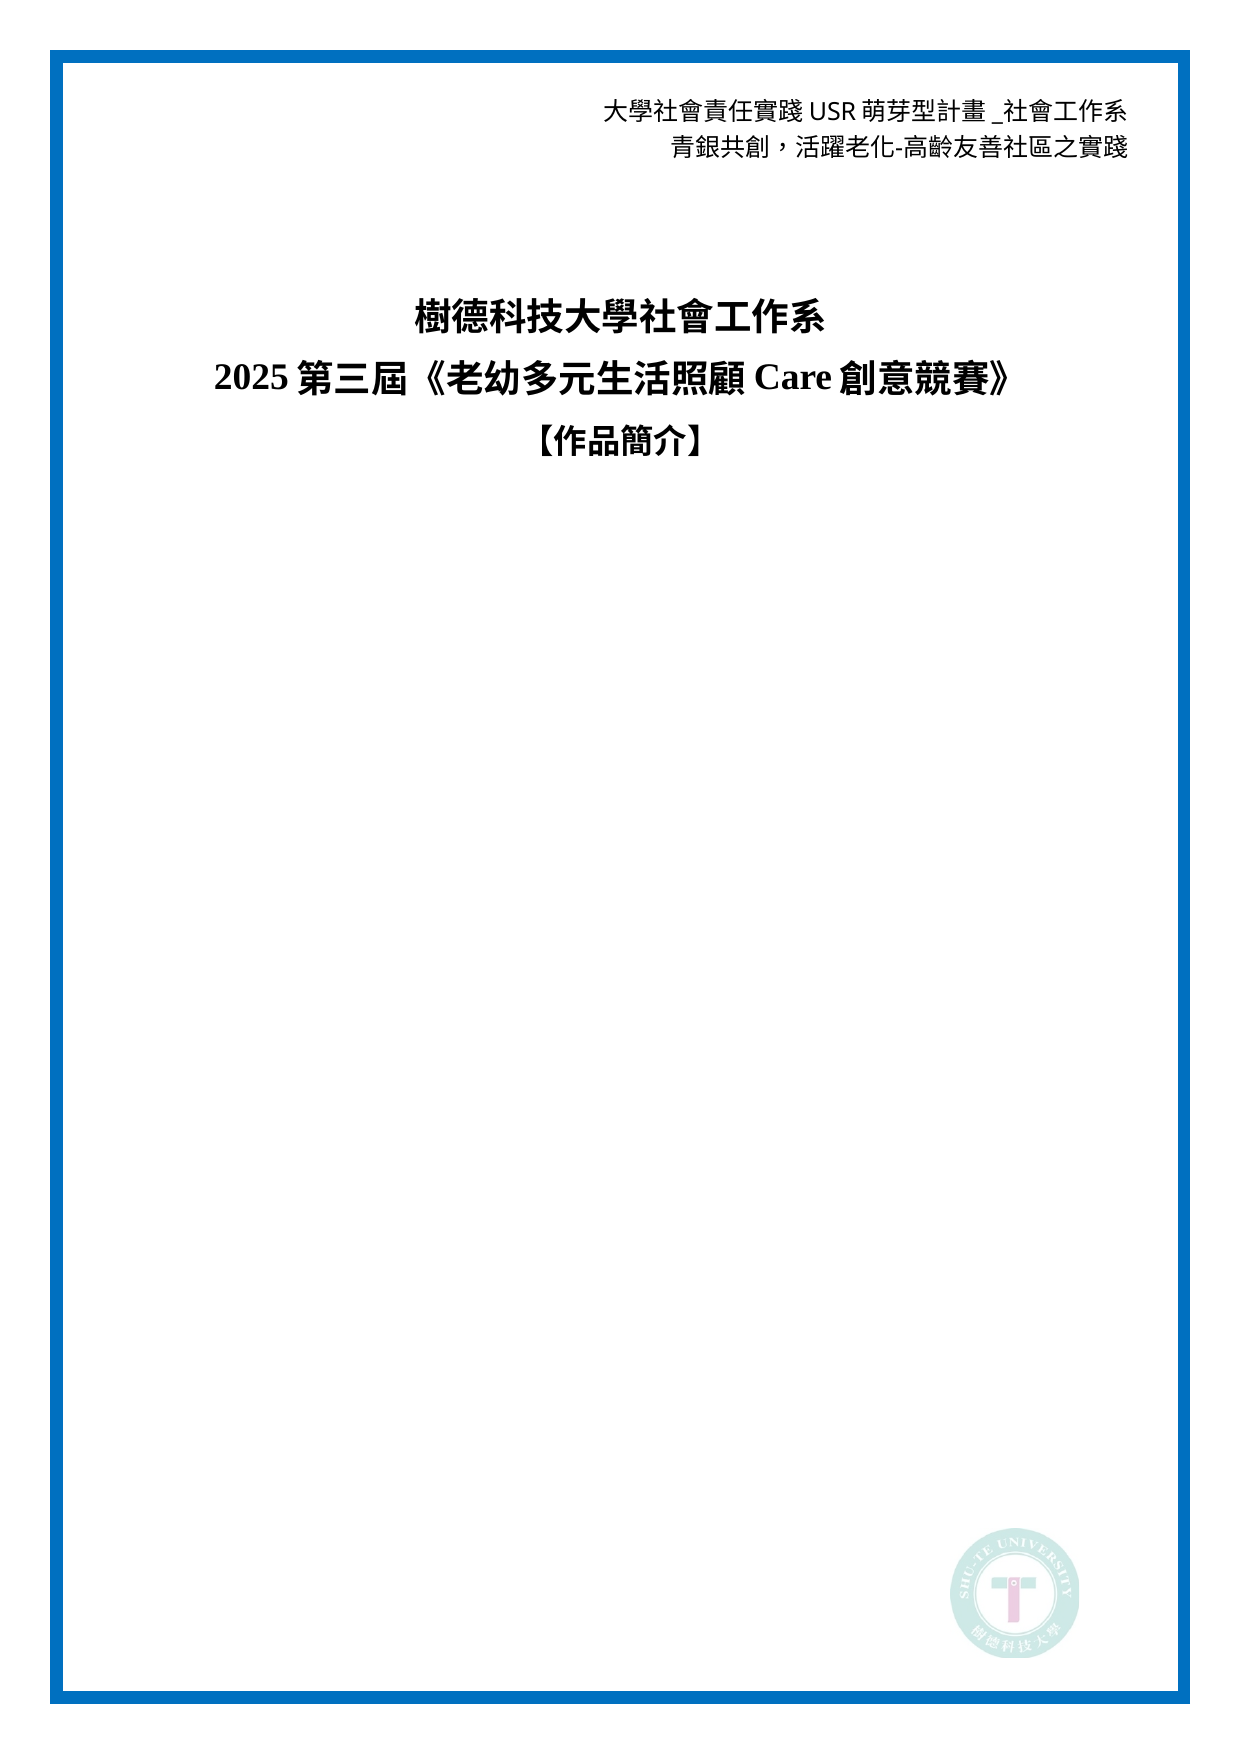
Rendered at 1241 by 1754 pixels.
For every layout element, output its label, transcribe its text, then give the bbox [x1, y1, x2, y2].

text 樹德科技大學社會工作系 [112, 272, 1128, 334]
text 【作品簡介】 [112, 397, 1128, 459]
text 2025第三屆《老幼多元生活照顧Care創意競賽》 [112, 334, 1128, 397]
